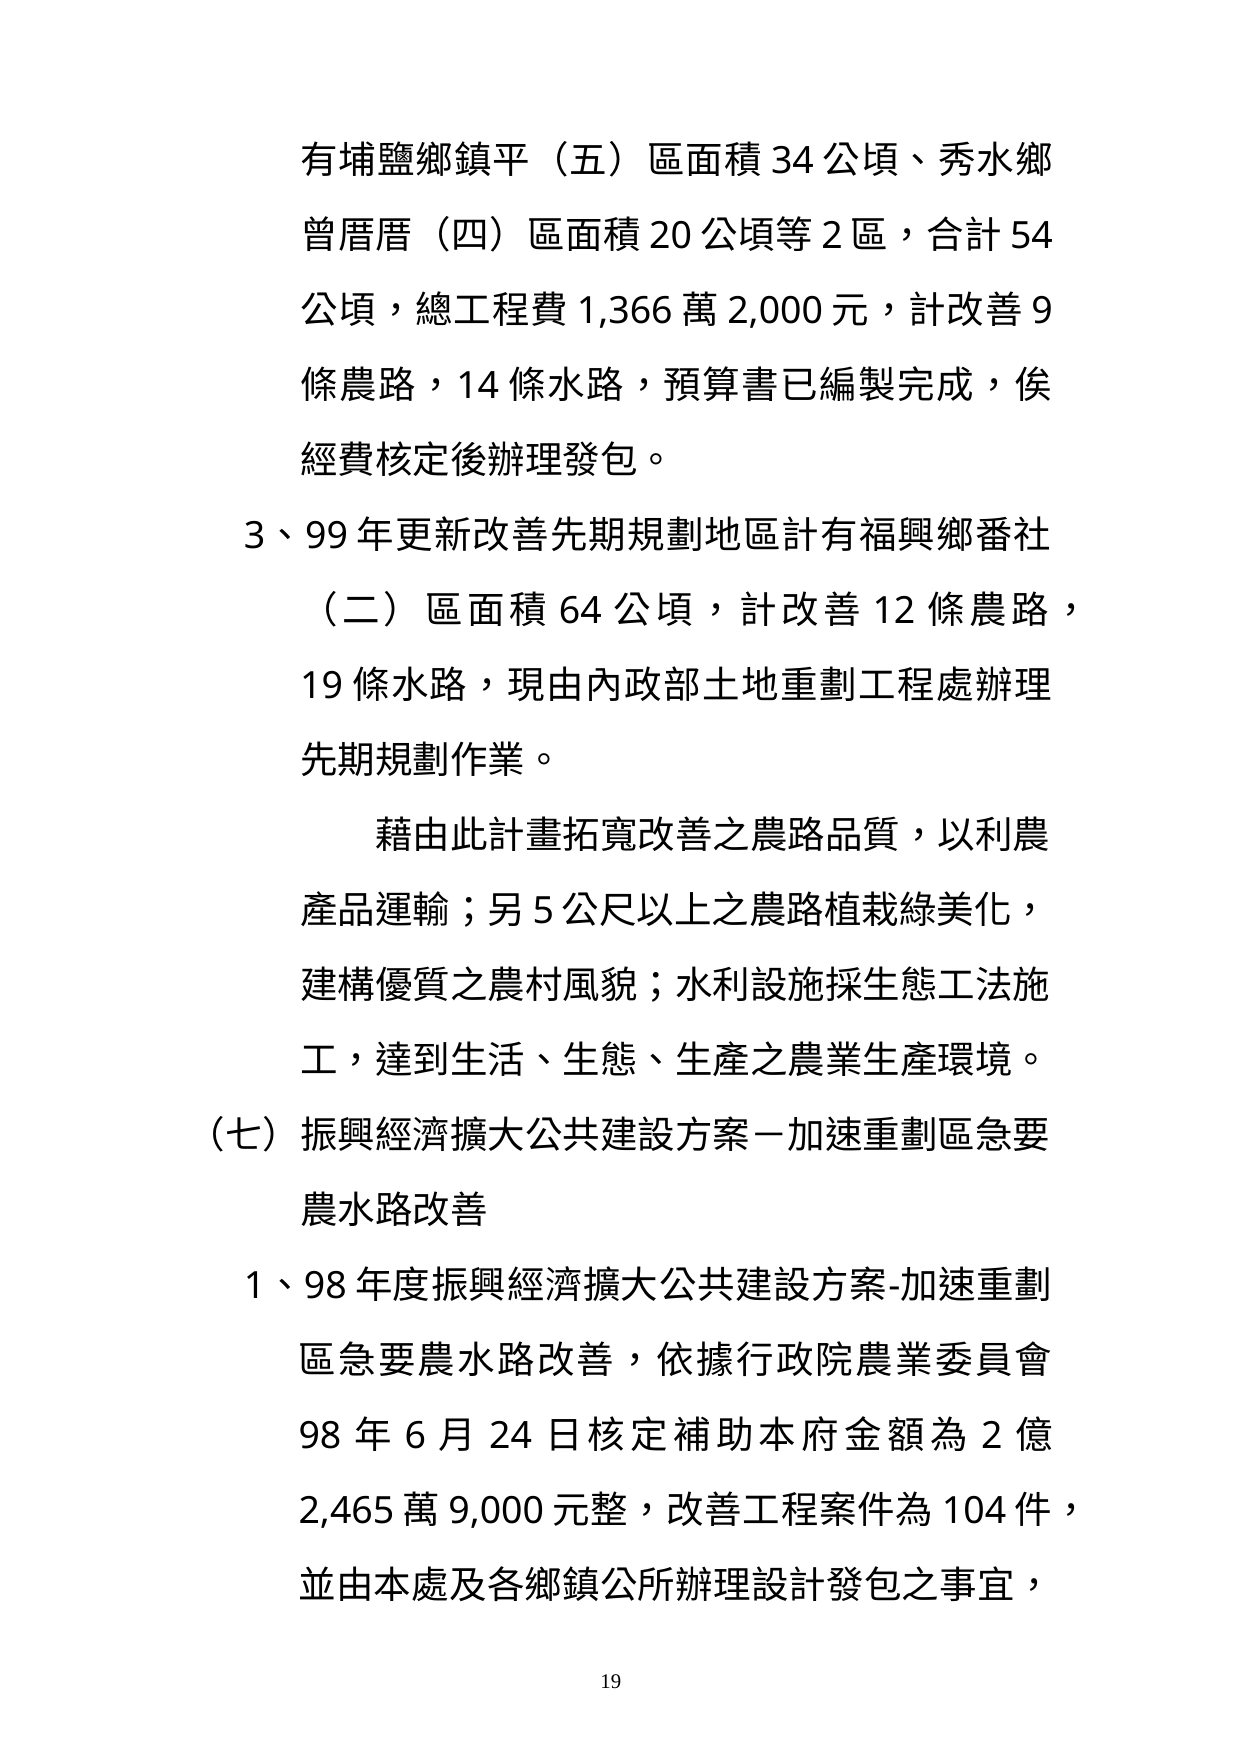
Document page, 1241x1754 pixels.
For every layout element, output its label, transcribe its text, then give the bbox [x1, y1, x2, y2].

text 1、98年度振興經濟擴大公共建設方案-加速重劃區急要農水路改善，依據行政院農業委員會98年6月24日核定補助本府金額為2億2,465萬9,000元整，改善工程案件為104件，並由本處及各鄉鎮公所辦理設計發包之事宜，已於98年12月底前全部完成發包手續，截至99年2月底止，竣工件數已達86件。 [244, 1245, 1053, 1620]
text 有埔鹽鄉鎮平（五）區面積34公頃、秀水鄉曾厝厝（四）區面積20公頃等2區，合計54公頃，總工程費1,366萬2,000元，計改善9條農路，14條水路，預算書已編製完成，俟經費核定後辦理發包。 [244, 120, 1053, 495]
text （七）振興經濟擴大公共建設方案－加速重劃區急要農水路改善 [187, 1095, 1053, 1245]
text 藉由此計畫拓寬改善之農路品質，以利農產品運輸；另5公尺以上之農路植栽綠美化，建構優質之農村風貌；水利設施採生態工法施工，達到生活、生態、生產之農業生產環境。 [300, 795, 1053, 1095]
text 3、99年更新改善先期規劃地區計有福興鄉番社（二）區面積64公頃，計改善12條農路，19條水路，現由內政部土地重劃工程處辦理先期規劃作業。 [244, 495, 1053, 795]
